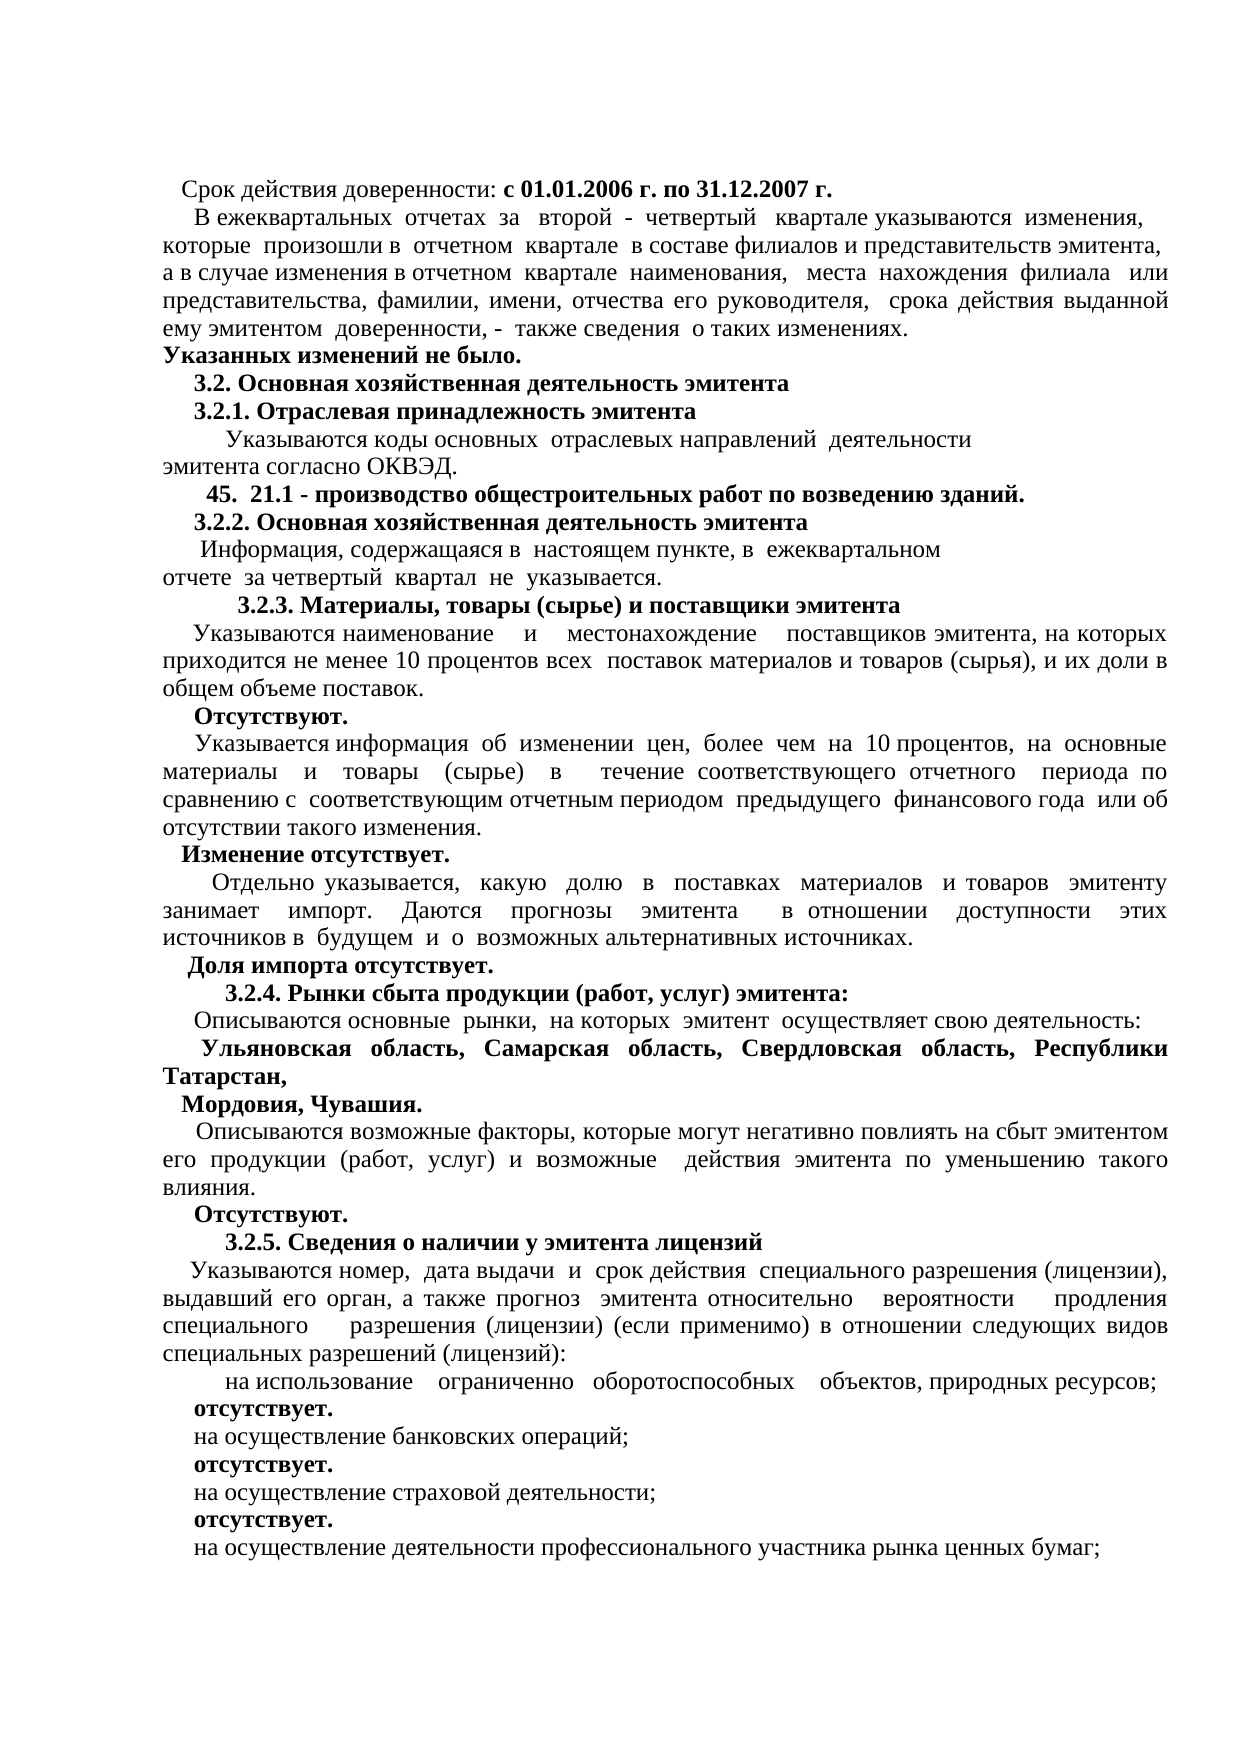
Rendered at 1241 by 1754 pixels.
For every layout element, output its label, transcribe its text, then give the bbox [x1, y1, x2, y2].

text Отсутствуют. [162, 1201, 1169, 1228]
text на осуществление банковских операций; [162, 1422, 1169, 1450]
text Указывается информация об изменении цен, более чем на 10 процентов, на основные материалы и товары (сырье) в течение соответствующего отчетного периода по сравнению с соответствующим отчетным периодом предыдущего финансового года или об отсутствии такого изменения. [162, 729, 1169, 840]
text Изменение отсутствует. [162, 840, 1169, 868]
text Описываются возможные факторы, которые могут негативно повлиять на сбыт эмитентом его продукции (работ, услуг) и возможные действия эмитента по уменьшению такого влияния. [162, 1117, 1169, 1201]
text Указываются номер, дата выдачи и срок действия специального разрешения (лицензии), выдавший его орган, а также прогноз эмитента относительно вероятности продления специального разрешения (лицензии) (если применимо) в отношении следующих видов специальных разрешений (лицензий): [162, 1256, 1169, 1367]
subtitle Срок действия доверенности: с 01.01.2006 г. по 31.12.2007 г. [162, 175, 1169, 203]
text отчете за четвертый квартал не указывается. [162, 563, 1169, 591]
text Указываются наименование и местонахождение поставщиков эмитента, на которых приходится не менее 10 процентов всех поставок материалов и товаров (сырья), и их доли в общем объеме поставок. [162, 619, 1169, 702]
text Мордовия, Чувашия. [162, 1090, 1169, 1117]
text эмитента согласно ОКВЭД. [162, 452, 1169, 480]
text 3.2.3. Материалы, товары (сырье) и поставщики эмитента [162, 591, 1169, 619]
subtitle В ежеквартальных отчетах за второй - четвертый квартале указываются изменения, которые произошли в отчетном квартале в составе филиалов и представительств эмитента, а в случае изменения в отчетном квартале наименования, места нахождения филиала или [162, 203, 1169, 286]
text представительства, фамилии, имени, отчества его руководителя, срока действия выданной ему эмитентом доверенности, - также сведения о таких изменениях. [162, 286, 1169, 342]
subtitle Указанных изменений не было. [162, 342, 1169, 369]
text отсутствует. [162, 1505, 1169, 1533]
text 3.2.4. Рынки сбыта продукции (работ, услуг) эмитента: [162, 979, 1169, 1007]
text на осуществление страховой деятельности; [162, 1478, 1169, 1505]
text на использование ограниченно оборотоспособных объектов, природных ресурсов; [162, 1367, 1169, 1394]
text 45. 21.1 - производство общестроительных работ по возведению зданий. [200, 480, 1169, 508]
text на осуществление деятельности профессионального участника рынка ценных бумаг; [162, 1533, 1169, 1561]
text 3.2.1. Отраслевая принадлежность эмитента [162, 397, 1169, 425]
text 3.2.5. Сведения о наличии у эмитента лицензий [162, 1228, 1169, 1256]
text Ульяновская область, Самарская область, Свердловская область, Республики Татарстан, [162, 1034, 1169, 1090]
text отсутствует. [162, 1394, 1169, 1422]
text Указываются коды основных отраслевых направлений деятельности [162, 425, 1169, 452]
subtitle 3.2. Основная хозяйственная деятельность эмитента [162, 369, 1169, 397]
text отсутствует. [162, 1450, 1169, 1478]
text Отсутствуют. [162, 702, 1169, 729]
text Доля импорта отсутствует. [162, 951, 1169, 979]
text 3.2.2. Основная хозяйственная деятельность эмитента [162, 508, 1169, 536]
text Информация, содержащаяся в настоящем пункте, в ежеквартальном [162, 536, 1169, 563]
text Описываются основные рынки, на которых эмитент осуществляет свою деятельность: [162, 1007, 1169, 1034]
text Отдельно указывается, какую долю в поставках материалов и товаров эмитенту занимает импорт. Даются прогнозы эмитента в отношении доступности этих источников в будущем и о возможных альтернативных источниках. [162, 868, 1169, 951]
